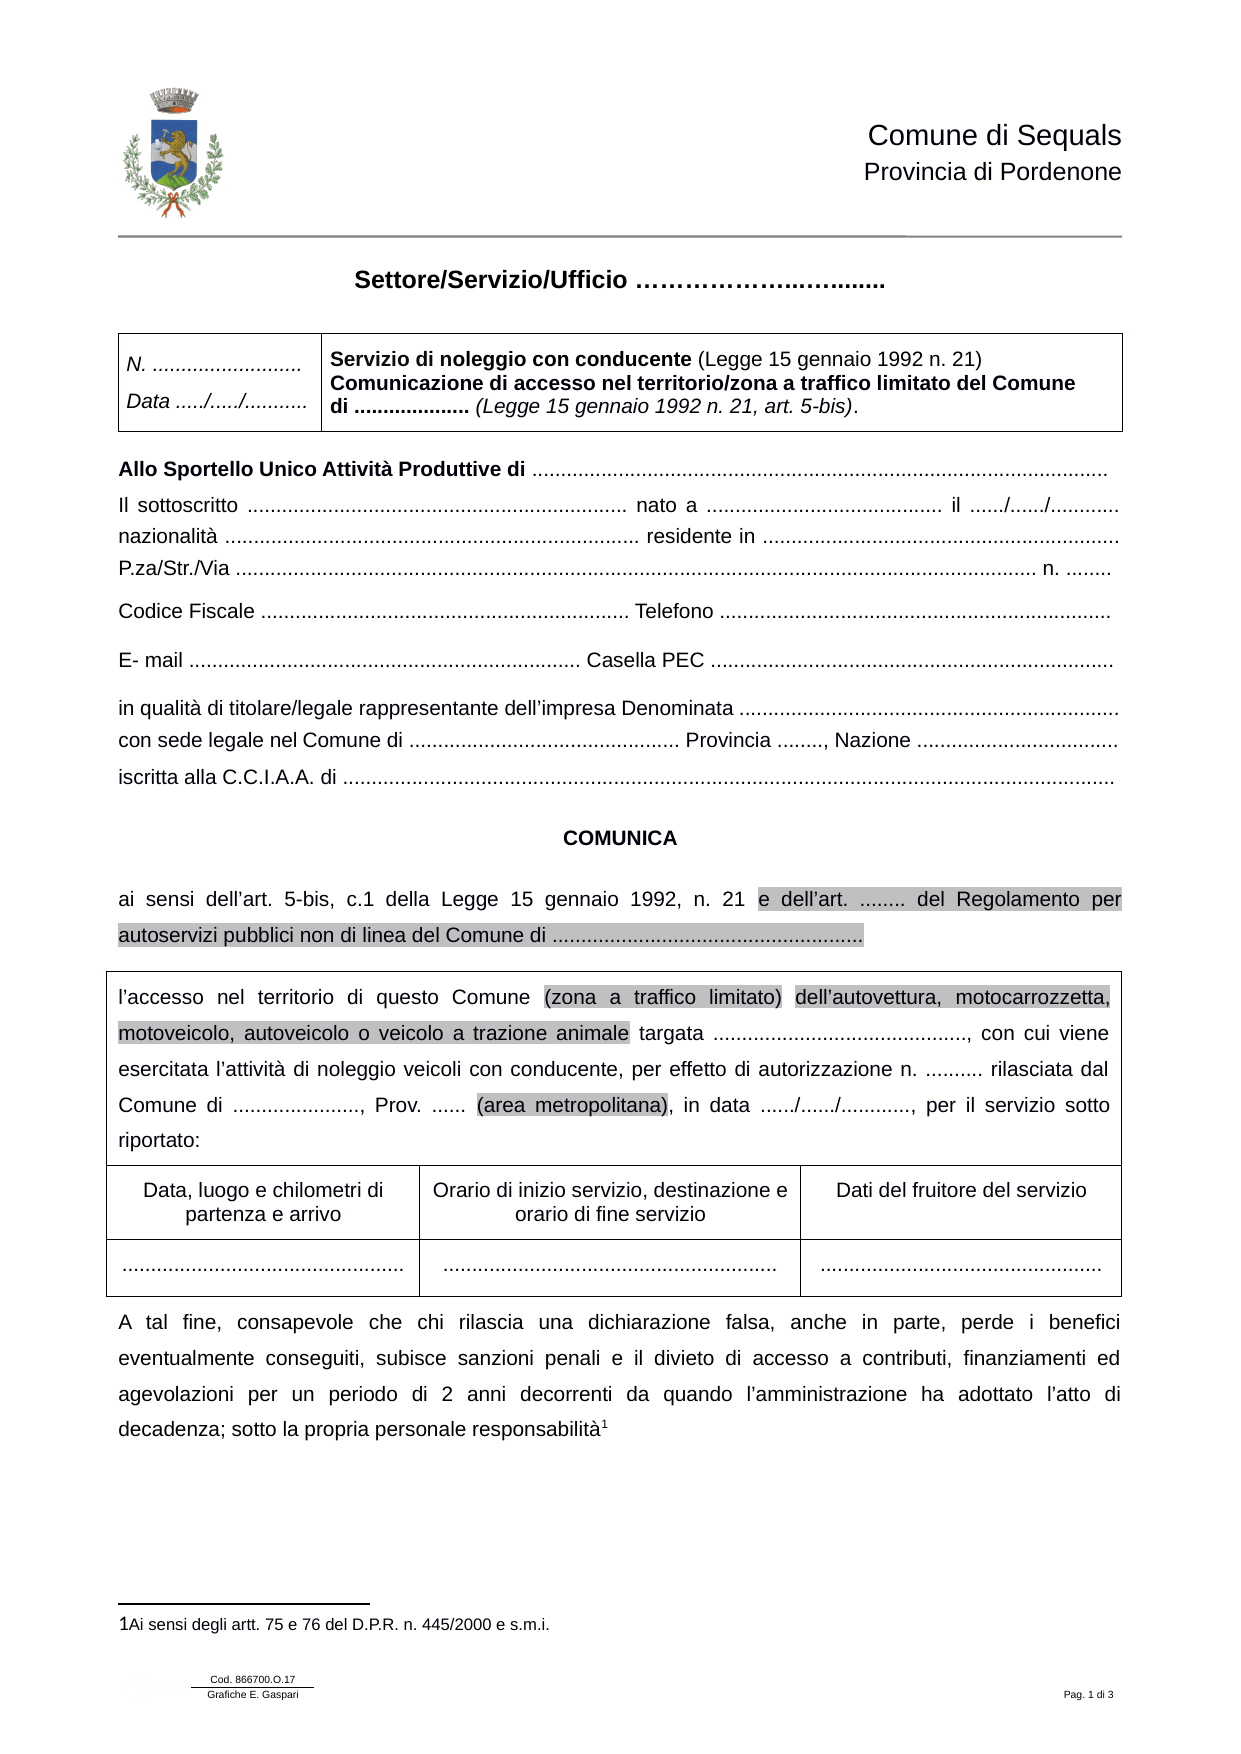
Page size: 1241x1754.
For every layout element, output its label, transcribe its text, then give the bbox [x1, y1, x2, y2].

table_header l’accesso nel territorio di questo Comune (zona a traffico limitato) dell’autovettura, motocarrozzetta, motoveicolo, autoveicolo o veicolo a trazione animale targata ............................................, con cui viene esercitata l’attività di noleggio veicoli con conducente, per effetto di autorizzazione n. .......... rilasciata dal Comune di ......................, Prov. ...... (area metropolitana), in data ....../....../............, per il servizio sotto riportato: [107, 972, 1121, 1165]
text con sede legale nel Comune di ............................................... Provincia ........, Nazione ................................... [118, 728, 1122, 752]
text Codice Fiscale ................................................................ Telefono .................................................................... [118, 599, 1122, 623]
text ai sensi dell’art. 5-bis, c.1 della Legge 15 gennaio 1992, n. 21 e dell’art. ........ del Regolamento per autoservizi pubblici non di linea del Comune di ...................................................... [118, 887, 1122, 947]
text Settore/Servizio/Ufficio ………………...…........ [118, 265, 1122, 293]
text A tal fine, consapevole che chi rilascia una dichiarazione falsa, anche in parte, perde i benefici eventualmente conseguiti, subisce sanzioni penali e il divieto di accesso a contributi, finanziamenti ed agevolazioni per un periodo di 2 anni decorrenti da quando l’amministrazione ha adottato l’atto di decadenza; sotto la propria personale responsabilità [118, 1309, 1122, 1441]
table_header N. .......................... Data ...../...../........... [119, 334, 321, 431]
text Il sottoscritto .................................................................. nato a ......................................... il ....../....../............ nazionalità ........................................................................ residente in .............................................................. P.za/Str./Via ........................................................................................................................................... n. ........ [118, 493, 1122, 579]
text Allo Sportello Unico Attività Produttive di .................................................................................................... [118, 457, 1122, 481]
table_cell Orario di inizio servizio, destinazione e orario di fine servizio [420, 1166, 800, 1239]
text E- mail .................................................................... Casella PEC ...................................................................... [118, 648, 1122, 672]
text in qualità di titolare/legale rappresentante dell’impresa Denominata .................................................................. [118, 696, 1122, 720]
picture [122, 87, 224, 219]
text Provincia di Pordenone [224, 157, 1122, 185]
table_cell .......................................................... [420, 1240, 800, 1296]
table_header Servizio di noleggio con conducente (Legge 15 gennaio 1992 n. 21) Comunicazione di accesso nel territorio/zona a traffico limitato del Comune di .................... (Legge 15 gennaio 1992 n. 21, art. 5-bis). [322, 334, 1122, 431]
table_cell Data, luogo e chilometri di partenza e arrivo [107, 1166, 419, 1239]
text Ai sensi degli artt. 75 e 76 del D.P.R. n. 445/2000 e s.m.i. [118, 1610, 1122, 1636]
table_cell Dati del fruitore del servizio [801, 1166, 1121, 1239]
text COMUNICA [118, 826, 1122, 850]
text Comune di Sequals [224, 118, 1122, 152]
table_cell ................................................. [107, 1240, 419, 1296]
text iscritta alla C.C.I.A.A. di ...................................................................................................................................... [118, 765, 1122, 789]
table_cell ................................................. [801, 1240, 1121, 1296]
